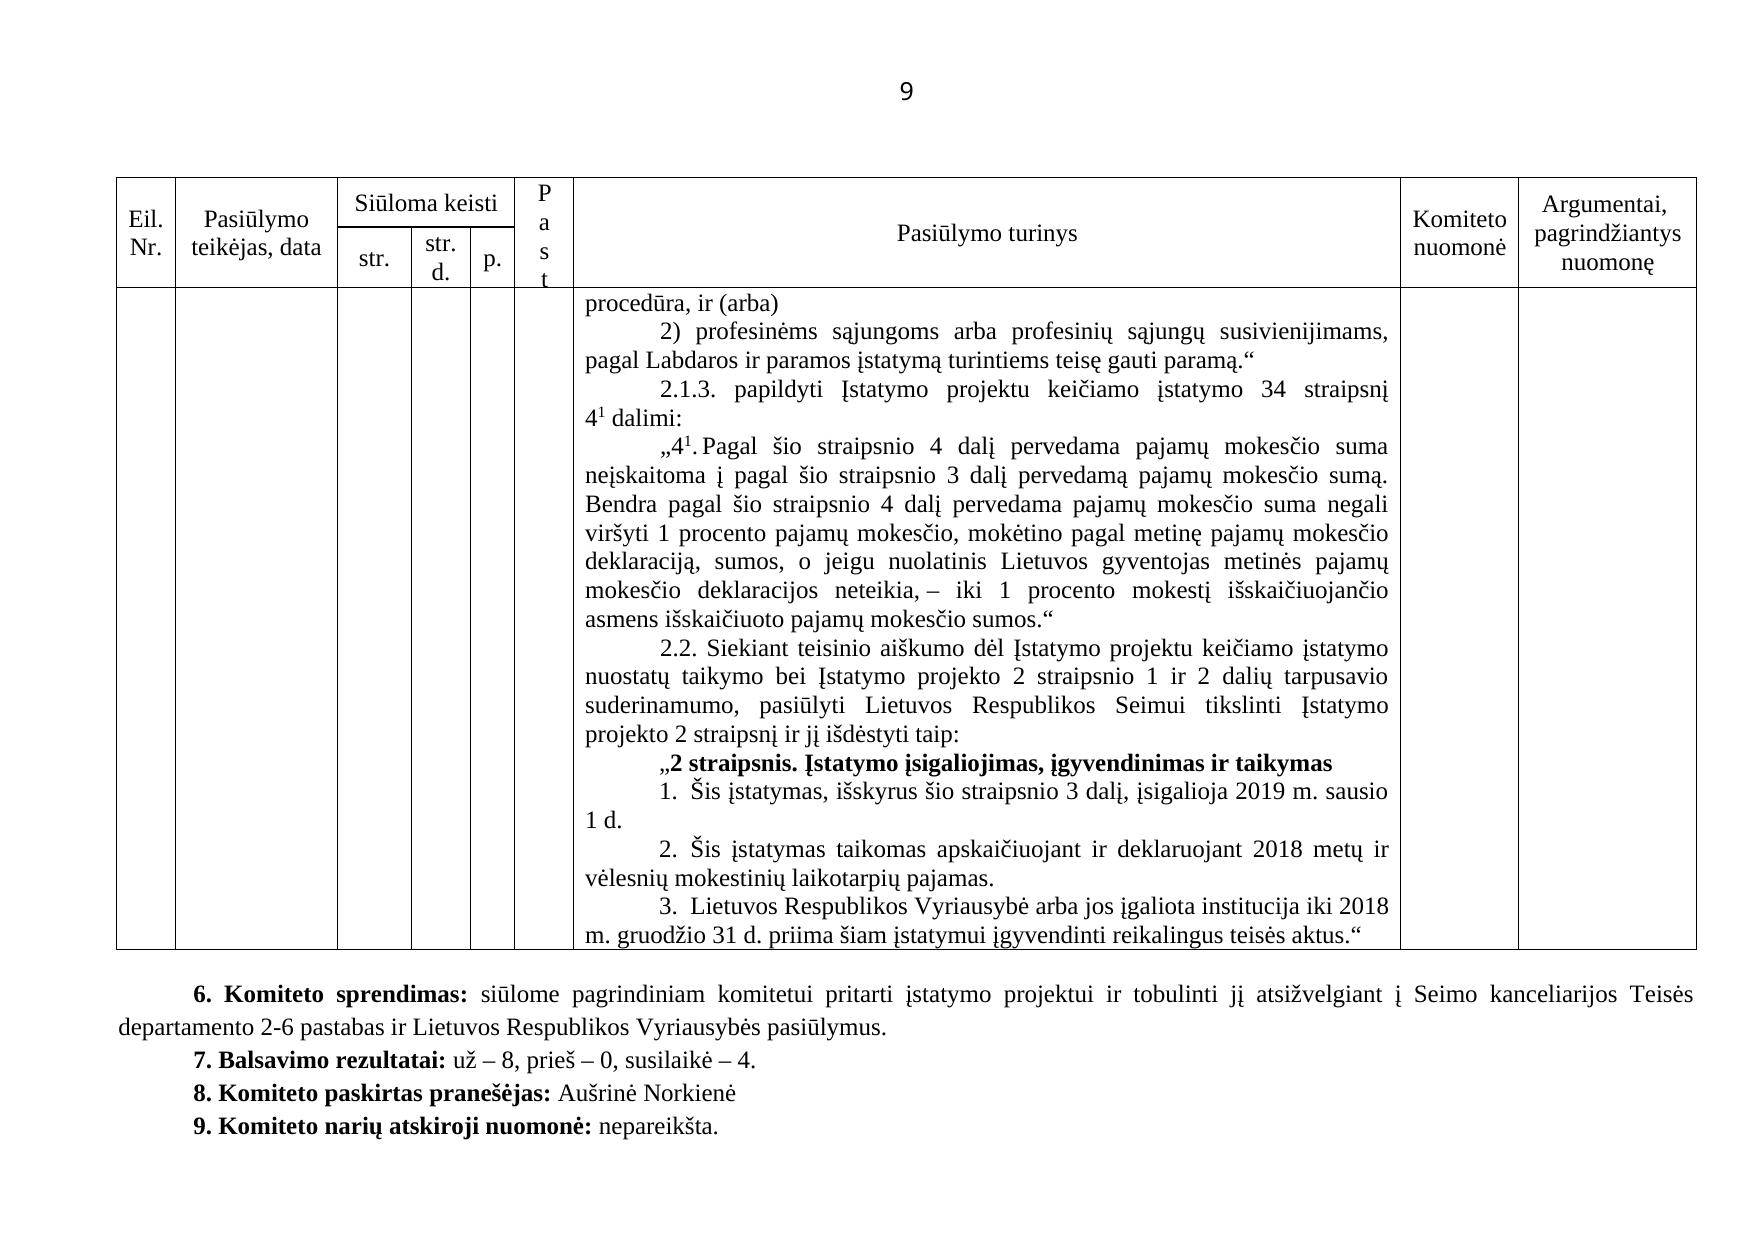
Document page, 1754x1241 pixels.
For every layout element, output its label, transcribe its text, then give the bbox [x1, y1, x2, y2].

table_header Pasiūlymo teikėjas, data [176, 178, 337, 287]
table_header Argumentai, pagrindžiantys nuomonę [1519, 178, 1696, 287]
table_cell str. d. [412, 228, 470, 287]
table_cell [471, 288, 514, 949]
table_header Pasiūlymo turinys [574, 178, 1400, 287]
text 9. Komiteto narių atskiroji nuomonė: nepareikšta. [118, 1111, 1695, 1139]
text 6. Komiteto sprendimas: siūlome pagrindiniam komitetui pritarti įstatymo projektui ir tobulinti jį atsižvelgiant į Seimo kanceliarijos Teisės departamento 2-6 pastabas ir Lietuvos Respublikos Vyriausybės pasiūlymus. [118, 979, 1695, 1041]
table_header Eil. Nr. [117, 178, 175, 287]
table_cell p. [471, 228, 514, 287]
text 7. Balsavimo rezultatai: už – 8, prieš – 0, susilaikė – 4. [118, 1045, 1695, 1073]
table_header Pastabos [515, 178, 573, 287]
table_cell [117, 288, 175, 949]
table_cell procedūra, ir (arba) 2) profesinėms sąjungoms arba profesinių sąjungų susivienijimams, pagal Labdaros ir paramos įstatymą turintiems teisę gauti paramą.“ 2.1.3. papildyti Įstatymo projektu keičiamo įstatymo 34 straipsnį 41 dalimi: „41. Pagal šio straipsnio 4 dalį pervedama pajamų mokesčio suma neįskaitoma į pagal šio straipsnio 3 dalį pervedamą pajamų mokesčio sumą. Bendra pagal šio straipsnio 4 dalį pervedama pajamų mokesčio suma negali viršyti 1 procento pajamų mokesčio, mokėtino pagal metinę pajamų mokesčio deklaraciją, sumos, o jeigu nuolatinis Lietuvos gyventojas metinės pajamų mokesčio deklaracijos neteikia, – iki 1 procento mokestį išskaičiuojančio asmens išskaičiuoto pajamų mokesčio sumos.“ 2.2. Siekiant teisinio aiškumo dėl Įstatymo projektu keičiamo įstatymo nuostatų taikymo bei Įstatymo projekto 2 straipsnio 1 ir 2 dalių tarpusavio suderinamumo, pasiūlyti Lietuvos Respublikos Seimui tikslinti Įstatymo projekto 2 straipsnį ir jį išdėstyti taip: „2 straipsnis. Įstatymo įsigaliojimas, įgyvendinimas ir taikymas 1. Šis įstatymas, išskyrus šio straipsnio 3 dalį, įsigalioja 2019 m. sausio 1 d. 2. Šis įstatymas taikomas apskaičiuojant ir deklaruojant 2018 metų ir vėlesnių mokestinių laikotarpių pajamas. 3. Lietuvos Respublikos Vyriausybė arba jos įgaliota institucija iki 2018 m. gruodžio 31 d. priima šiam įstatymui įgyvendinti reikalingus teisės aktus.“ [574, 288, 1400, 949]
table_cell str. [338, 228, 411, 287]
text 8. Komiteto paskirtas pranešėjas: Aušrinė Norkienė [118, 1078, 1695, 1107]
table_cell [412, 288, 470, 949]
table_cell [1519, 288, 1696, 949]
table_cell [515, 288, 573, 949]
table_cell [1401, 288, 1518, 949]
table_cell [338, 288, 411, 949]
table_header Siūloma keisti [338, 178, 514, 226]
table_cell [176, 288, 337, 949]
table_header Komiteto nuomonė [1401, 178, 1518, 287]
